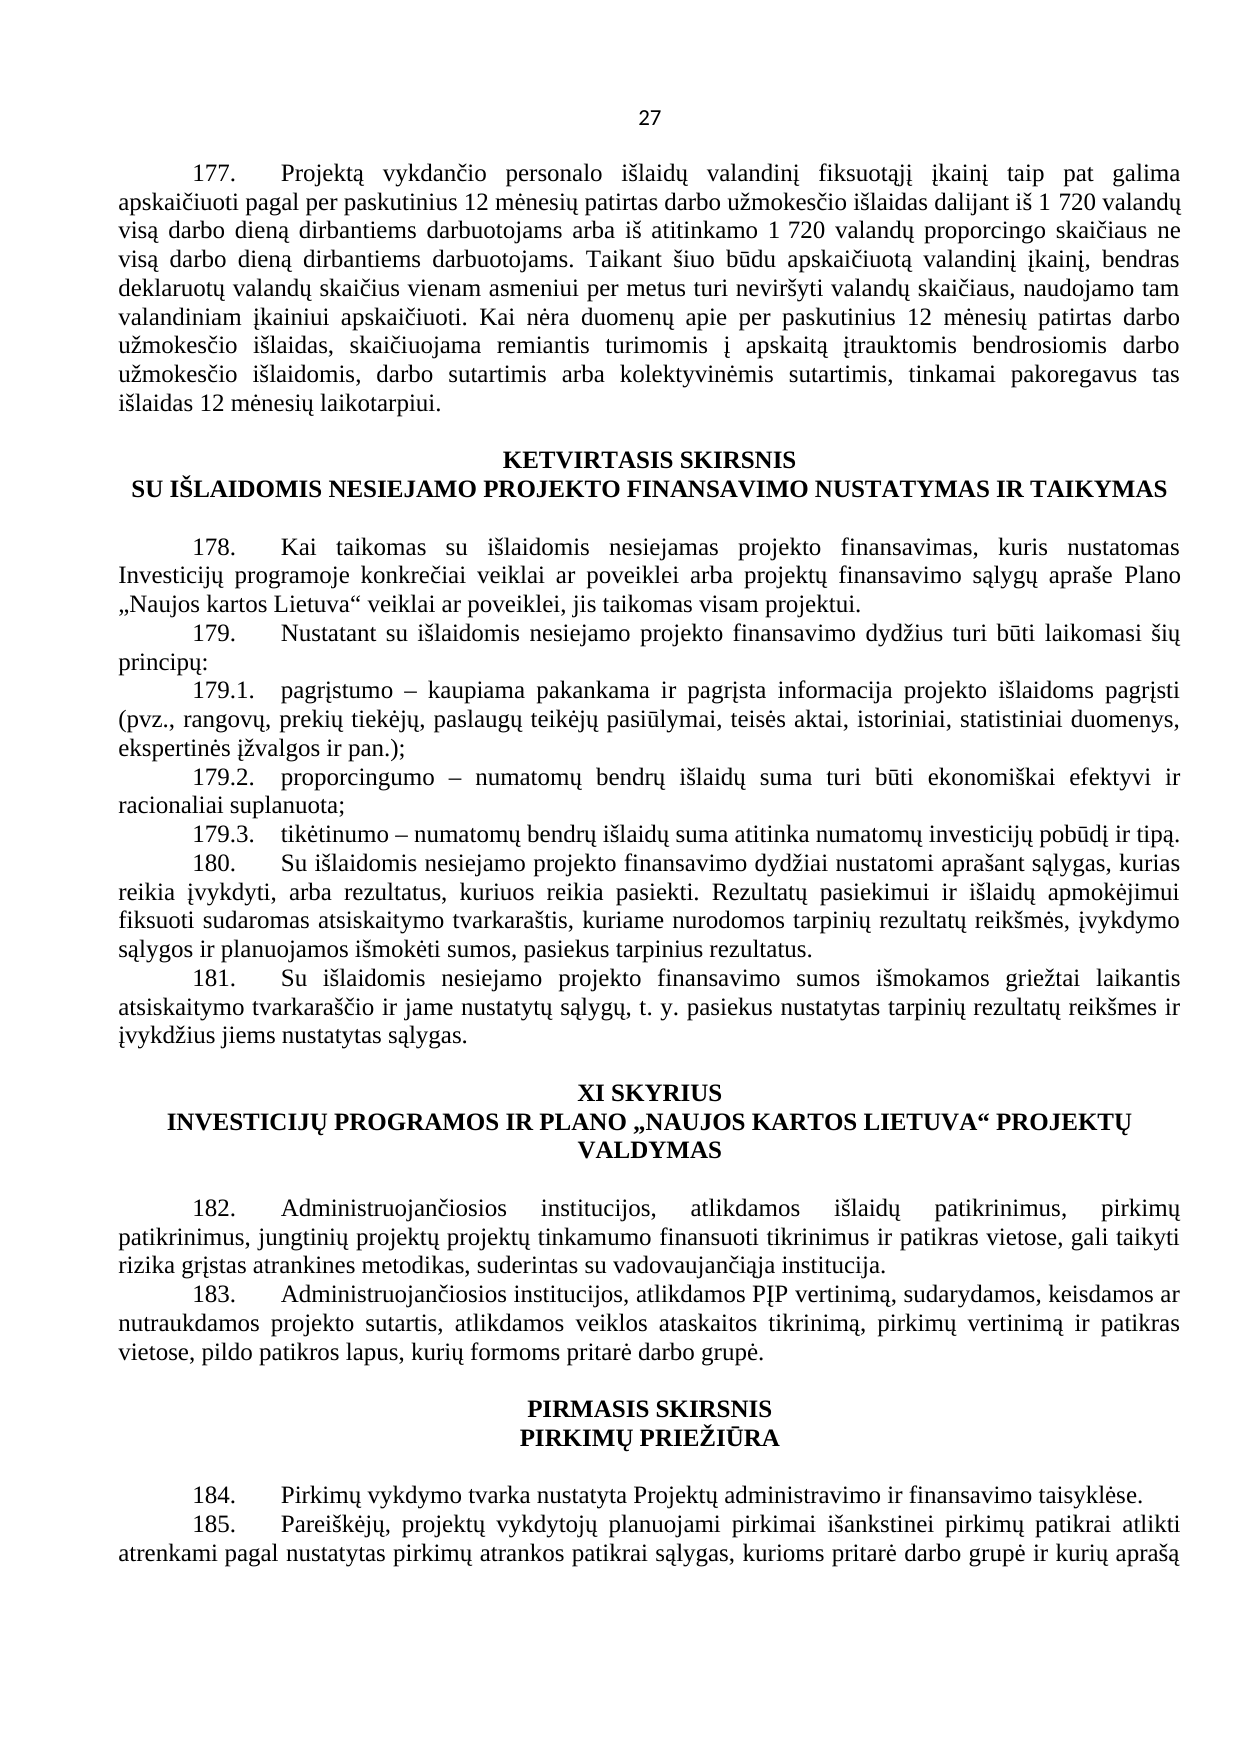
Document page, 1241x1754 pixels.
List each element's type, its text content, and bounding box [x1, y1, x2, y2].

subtitle INVESTICIJŲ PROGRAMOS IR PLANO „NAUJOS KARTOS LIETUVA“ PROJEKTŲ VALDYMAS [118, 1107, 1181, 1164]
text XI SKYRIUS [118, 1078, 1181, 1107]
subtitle Pirmasis skirsnis [118, 1394, 1181, 1423]
text 183. Administruojančiosios institucijos, atlikdamos PĮP vertinimą, sudarydamos, keisdamos ar nutraukdamos projekto sutartis, atlikdamos veiklos ataskaitos tikrinimą, pirkimų vertinimą ir patikras vietose, pildo patikros lapus, kurių formoms pritarė darbo grupė. [118, 1279, 1181, 1365]
text 184. Pirkimų vykdymo tvarka nustatyta Projektų administravimo ir finansavimo taisyklėse. [118, 1480, 1181, 1509]
text 179. Nustatant su išlaidomis nesiejamo projekto finansavimo dydžius turi būti laikomasi šių principų: [118, 618, 1181, 675]
subtitle PIRKIMŲ PRIEŽIŪRA [118, 1423, 1181, 1452]
text 179.2. proporcingumo – numatomų bendrų išlaidų suma turi būti ekonomiškai efektyvi ir racionaliai suplanuota; [118, 762, 1181, 819]
subtitle SU IŠLAIDOMIS NESIEJAMO PROJEKTO FINANSAVIMO NUSTATYMAS IR TAIKYMAS [118, 474, 1181, 503]
text 179.3. tikėtinumo – numatomų bendrų išlaidų suma atitinka numatomų investicijų pobūdį ir tipą. [118, 819, 1181, 848]
text 177. Projektą vykdančio personalo išlaidų valandinį fiksuotąjį įkainį taip pat galima apskaičiuoti pagal per paskutinius 12 mėnesių patirtas darbo užmokesčio išlaidas dalijant iš 1 720 valandų visą darbo dieną dirbantiems darbuotojams arba iš atitinkamo 1 720 valandų proporcingo skaičiaus ne visą darbo dieną dirbantiems darbuotojams. Taikant šiuo būdu apskaičiuotą valandinį įkainį, bendras deklaruotų valandų skaičius vienam asmeniui per metus turi neviršyti valandų skaičiaus, naudojamo tam valandiniam įkainiui apskaičiuoti. Kai nėra duomenų apie per paskutinius 12 mėnesių patirtas darbo užmokesčio išlaidas, skaičiuojama remiantis turimomis į apskaitą įtrauktomis bendrosiomis darbo užmokesčio išlaidomis, darbo sutartimis arba kolektyvinėmis sutartimis, tinkamai pakoregavus tas išlaidas 12 mėnesių laikotarpiui. [118, 158, 1181, 417]
subtitle Ketvirtasis skirsnis [118, 445, 1181, 474]
text 181. Su išlaidomis nesiejamo projekto finansavimo sumos išmokamos griežtai laikantis atsiskaitymo tvarkaraščio ir jame nustatytų sąlygų, t. y. pasiekus nustatytas tarpinių rezultatų reikšmes ir įvykdžius jiems nustatytas sąlygas. [118, 963, 1181, 1049]
text 182. Administruojančiosios institucijos, atlikdamos išlaidų patikrinimus, pirkimų patikrinimus, jungtinių projektų projektų tinkamumo finansuoti tikrinimus ir patikras vietose, gali taikyti rizika grįstas atrankines metodikas, suderintas su vadovaujančiąja institucija. [118, 1193, 1181, 1279]
text 180. Su išlaidomis nesiejamo projekto finansavimo dydžiai nustatomi aprašant sąlygas, kurias reikia įvykdyti, arba rezultatus, kuriuos reikia pasiekti. Rezultatų pasiekimui ir išlaidų apmokėjimui fiksuoti sudaromas atsiskaitymo tvarkaraštis, kuriame nurodomos tarpinių rezultatų reikšmės, įvykdymo sąlygos ir planuojamos išmokėti sumos, pasiekus tarpinius rezultatus. [118, 848, 1181, 963]
text 185. Pareiškėjų, projektų vykdytojų planuojami pirkimai išankstinei pirkimų patikrai atlikti atrenkami pagal nustatytas pirkimų atrankos patikrai sąlygas, kurioms pritarė darbo grupė ir kurių aprašą [118, 1509, 1181, 1567]
text 179.1. pagrįstumo – kaupiama pakankama ir pagrįsta informacija projekto išlaidoms pagrįsti (pvz., rangovų, prekių tiekėjų, paslaugų teikėjų pasiūlymai, teisės aktai, istoriniai, statistiniai duomenys, ekspertinės įžvalgos ir pan.); [118, 675, 1181, 762]
text 178. Kai taikomas su išlaidomis nesiejamas projekto finansavimas, kuris nustatomas Investicijų programoje konkrečiai veiklai ar poveiklei arba projektų finansavimo sąlygų apraše Plano „Naujos kartos Lietuva“ veiklai ar poveiklei, jis taikomas visam projektui. [118, 532, 1181, 618]
